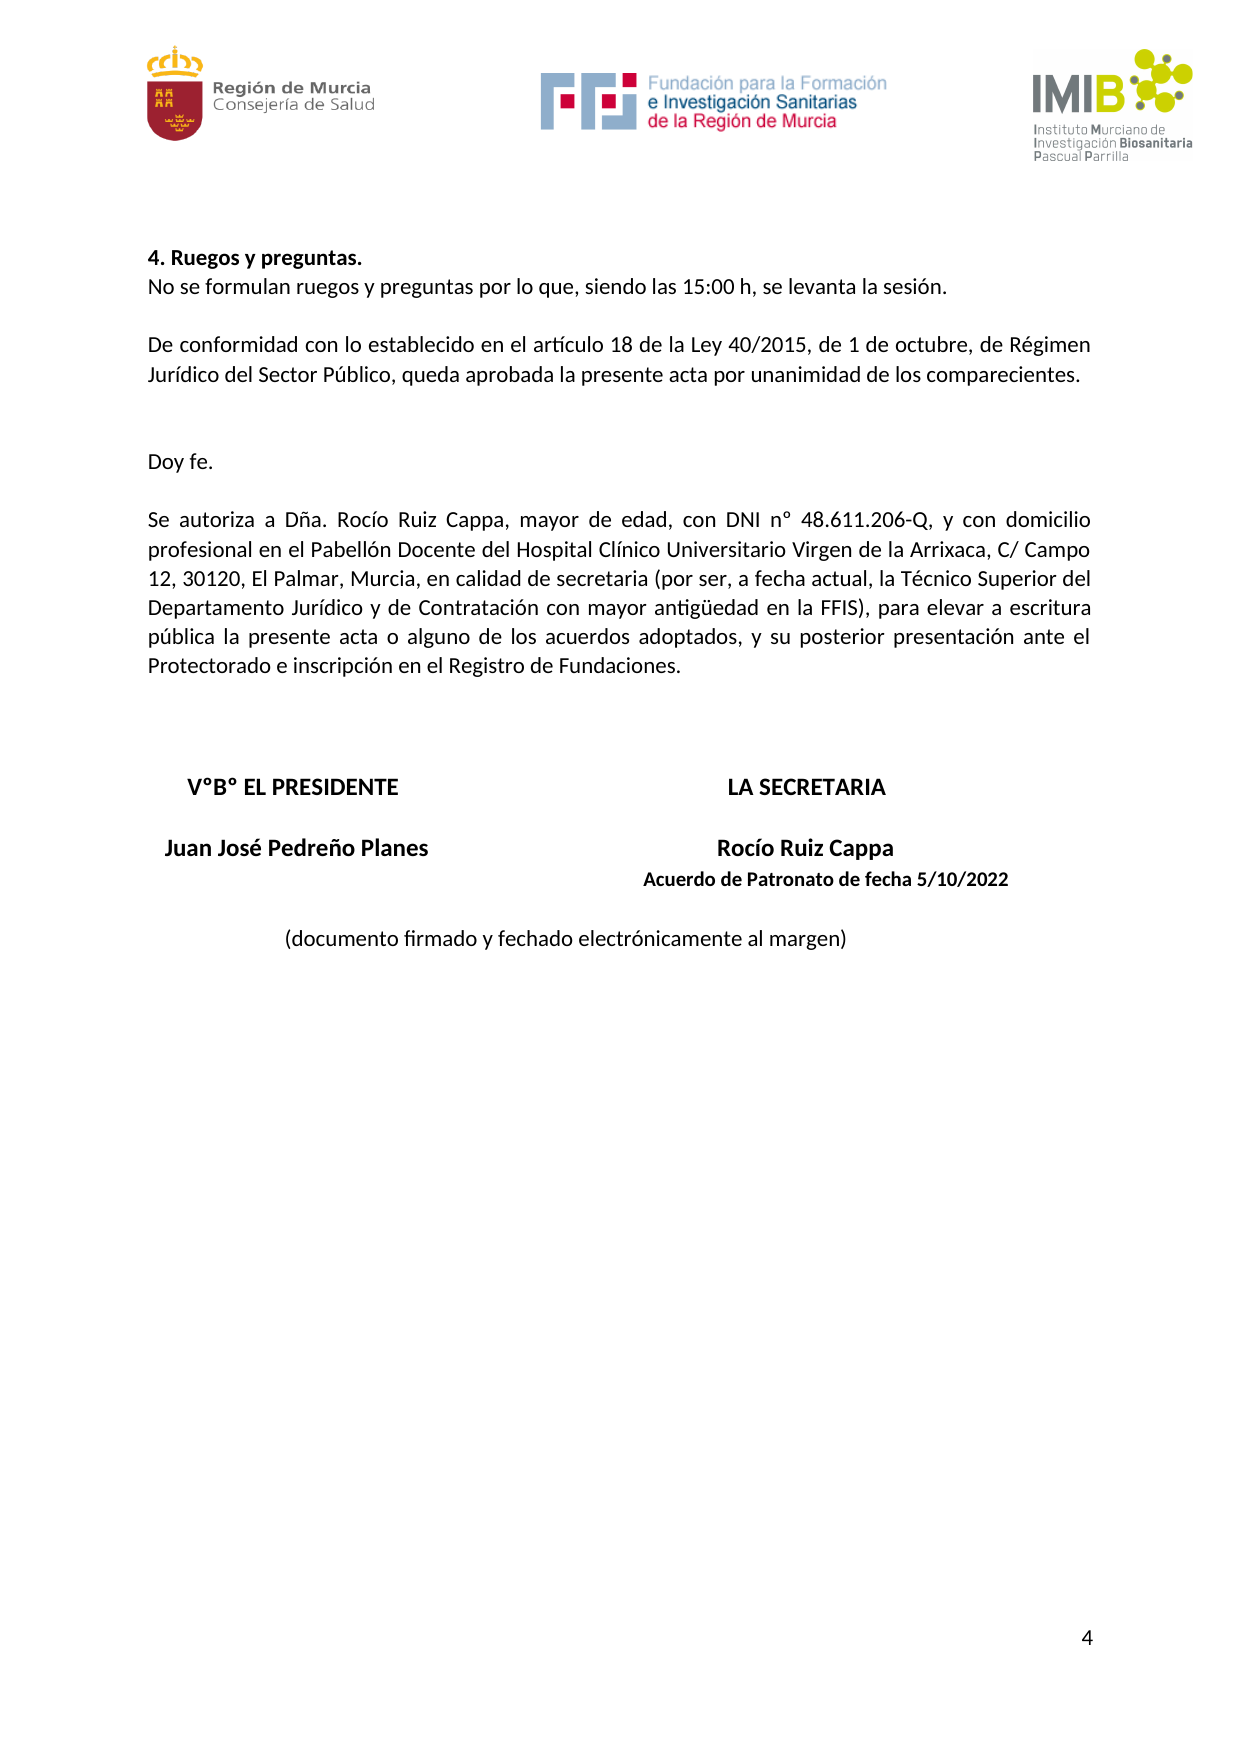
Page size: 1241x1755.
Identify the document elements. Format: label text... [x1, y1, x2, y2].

text (documento firmado y fechado electrónicamente al margen) [190, 924, 1093, 952]
text Acuerdo de Patronato de fecha 5/10/2022 [190, 863, 1093, 893]
text No se formulan ruegos y preguntas por lo que, siendo las 15:00 h, se levanta la sesión. [148, 271, 1093, 300]
text 4. Ruegos y preguntas. [148, 243, 1093, 271]
text Doy fe. [148, 446, 1093, 475]
text De conformidad con lo establecido en el artículo 18 de la Ley 40/2015, de 1 de octubre, de Régimen Jurídico del Sector Público, queda aprobada la presente acta por unanimidad de los comparecientes. [148, 329, 1093, 388]
text Juan José Pedreño Planes Rocío Ruiz Cappa [148, 832, 1093, 863]
text VºBº EL PRESIDENTE LA SECRETARIA [148, 771, 1093, 802]
text Se autoriza a Dña. Rocío Ruiz Cappa, mayor de edad, con DNI nº 48.611.206-Q, y con domicilio profesional en el Pabellón Docente del Hospital Clínico Universitario Virgen de la Arrixaca, C/ Campo 12, 30120, El Palmar, Murcia, en calidad de secretaria (por ser, a fecha actual, la Técnico Superior del Departamento Jurídico y de Contratación con mayor antigüedad en la FFIS), para elevar a escritura pública la presente acta o alguno de los acuerdos adoptados, y su posterior presentación ante el Protectorado e inscripción en el Registro de Fundaciones. [148, 504, 1093, 679]
